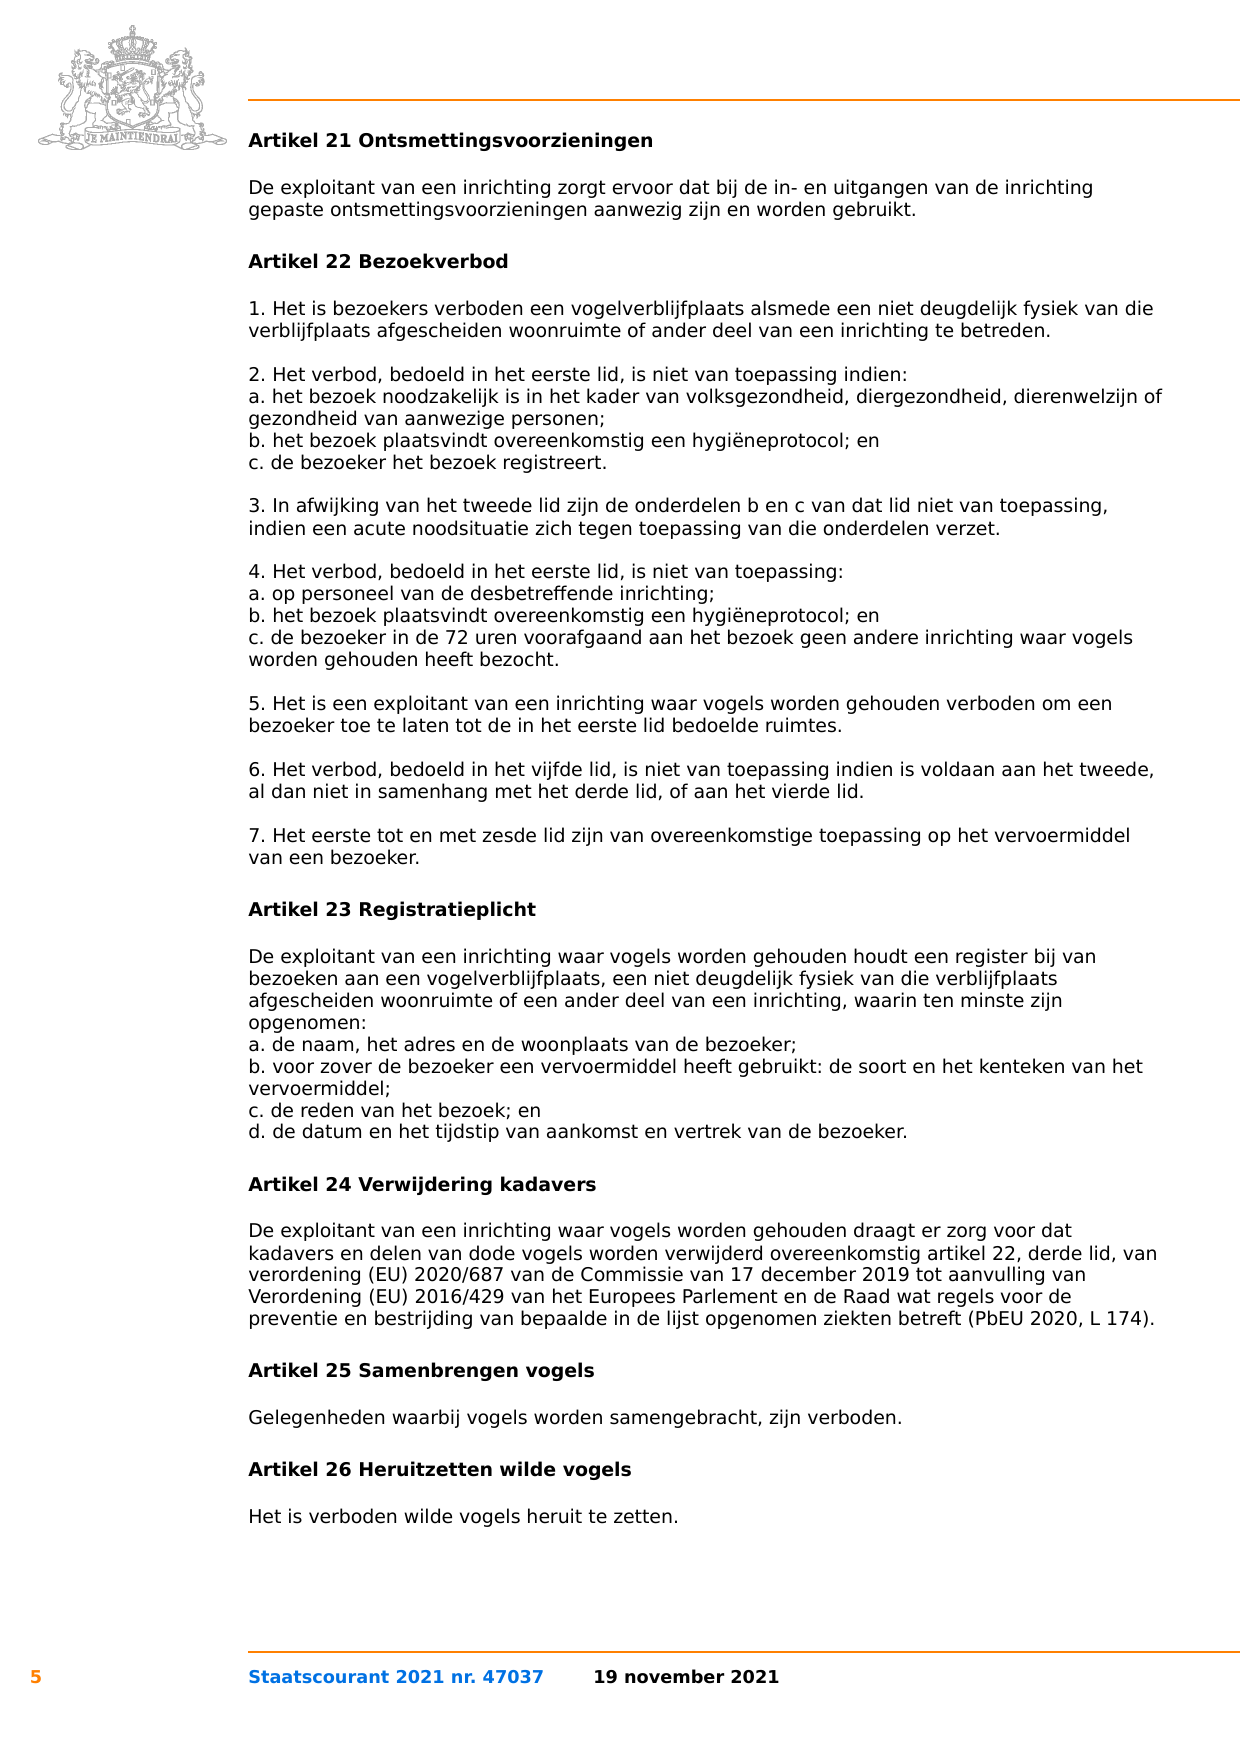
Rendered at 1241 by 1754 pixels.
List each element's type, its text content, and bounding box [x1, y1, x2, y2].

text c. de bezoeker het bezoek registreert. [248, 452, 1163, 473]
text 4. Het verbod, bedoeld in het eerste lid, is niet van toepassing: [248, 561, 1163, 583]
text d. de datum en het tijdstip van aankomst en vertrek van de bezoeker. [248, 1121, 1163, 1143]
text 7. Het eerste tot en met zesde lid zijn van overeenkomstige toepassing op het vervoermiddel van een bezoeker. [248, 825, 1163, 869]
text a. op personeel van de desbetreffende inrichting; [248, 583, 1163, 605]
subtitle Artikel 25 Samenbrengen vogels [248, 1360, 1163, 1382]
text a. de naam, het adres en de woonplaats van de bezoeker; [248, 1033, 1163, 1056]
text b. het bezoek plaatsvindt overeenkomstig een hygiëneprotocol; en [248, 605, 1163, 627]
text De exploitant van een inrichting waar vogels worden gehouden houdt een register bij van bezoeken aan een vogelverblijfplaats, een niet deugdelijk fysiek van die verblijfplaats afgescheiden woonruimte of een ander deel van een inrichting, waarin ten minste zijn opgenomen: [248, 946, 1163, 1033]
text a. het bezoek noodzakelijk is in het kader van volksgezondheid, diergezondheid, dierenwelzijn of gezondheid van aanwezige personen; [248, 386, 1163, 429]
text 1. Het is bezoekers verboden een vogelverblijfplaats alsmede een niet deugdelijk fysiek van die verblijfplaats afgescheiden woonruimte of ander deel van een inrichting te betreden. [248, 298, 1163, 342]
text 3. In afwijking van het tweede lid zijn de onderdelen b en c van dat lid niet van toepassing, indien een acute noodsituatie zich tegen toepassing van die onderdelen verzet. [248, 495, 1163, 539]
subtitle Artikel 26 Heruitzetten wilde vogels [248, 1459, 1163, 1481]
picture [38, 25, 227, 150]
subtitle Artikel 22 Bezoekverbod [248, 251, 1163, 273]
text c. de bezoeker in de 72 uren voorafgaand aan het bezoek geen andere inrichting waar vogels worden gehouden heeft bezocht. [248, 627, 1163, 671]
text De exploitant van een inrichting zorgt ervoor dat bij de in- en uitgangen van de inrichting gepaste ontsmettingsvoorzieningen aanwezig zijn en worden gebruikt. [248, 177, 1163, 221]
text b. voor zover de bezoeker een vervoermiddel heeft gebruikt: de soort en het kenteken van het vervoermiddel; [248, 1056, 1163, 1099]
text Gelegenheden waarbij vogels worden samengebracht, zijn verboden. [248, 1407, 1163, 1429]
subtitle Artikel 24 Verwijdering kadavers [248, 1173, 1163, 1195]
text c. de reden van het bezoek; en [248, 1099, 1163, 1121]
text Het is verboden wilde vogels heruit te zetten. [248, 1506, 1163, 1528]
text b. het bezoek plaatsvindt overeenkomstig een hygiëneprotocol; en [248, 429, 1163, 452]
text De exploitant van een inrichting waar vogels worden gehouden draagt er zorg voor dat kadavers en delen van dode vogels worden verwijderd overeenkomstig artikel 22, derde lid, van verordening (EU) 2020/687 van de Commissie van 17 december 2019 tot aanvulling van Verordening (EU) 2016/429 van het Europees Parlement en de Raad wat regels voor de preventie en bestrijding van bepaalde in de lijst opgenomen ziekten betreft (PbEU 2020, L 174). [248, 1220, 1163, 1330]
text 2. Het verbod, bedoeld in het eerste lid, is niet van toepassing indien: [248, 364, 1163, 386]
subtitle Artikel 21 Ontsmettingsvoorzieningen [248, 130, 1163, 152]
subtitle Artikel 23 Registratieplicht [248, 899, 1163, 921]
text 6. Het verbod, bedoeld in het vijfde lid, is niet van toepassing indien is voldaan aan het tweede, al dan niet in samenhang met het derde lid, of aan het vierde lid. [248, 759, 1163, 803]
text 5. Het is een exploitant van een inrichting waar vogels worden gehouden verboden om een bezoeker toe te laten tot de in het eerste lid bedoelde ruimtes. [248, 693, 1163, 737]
